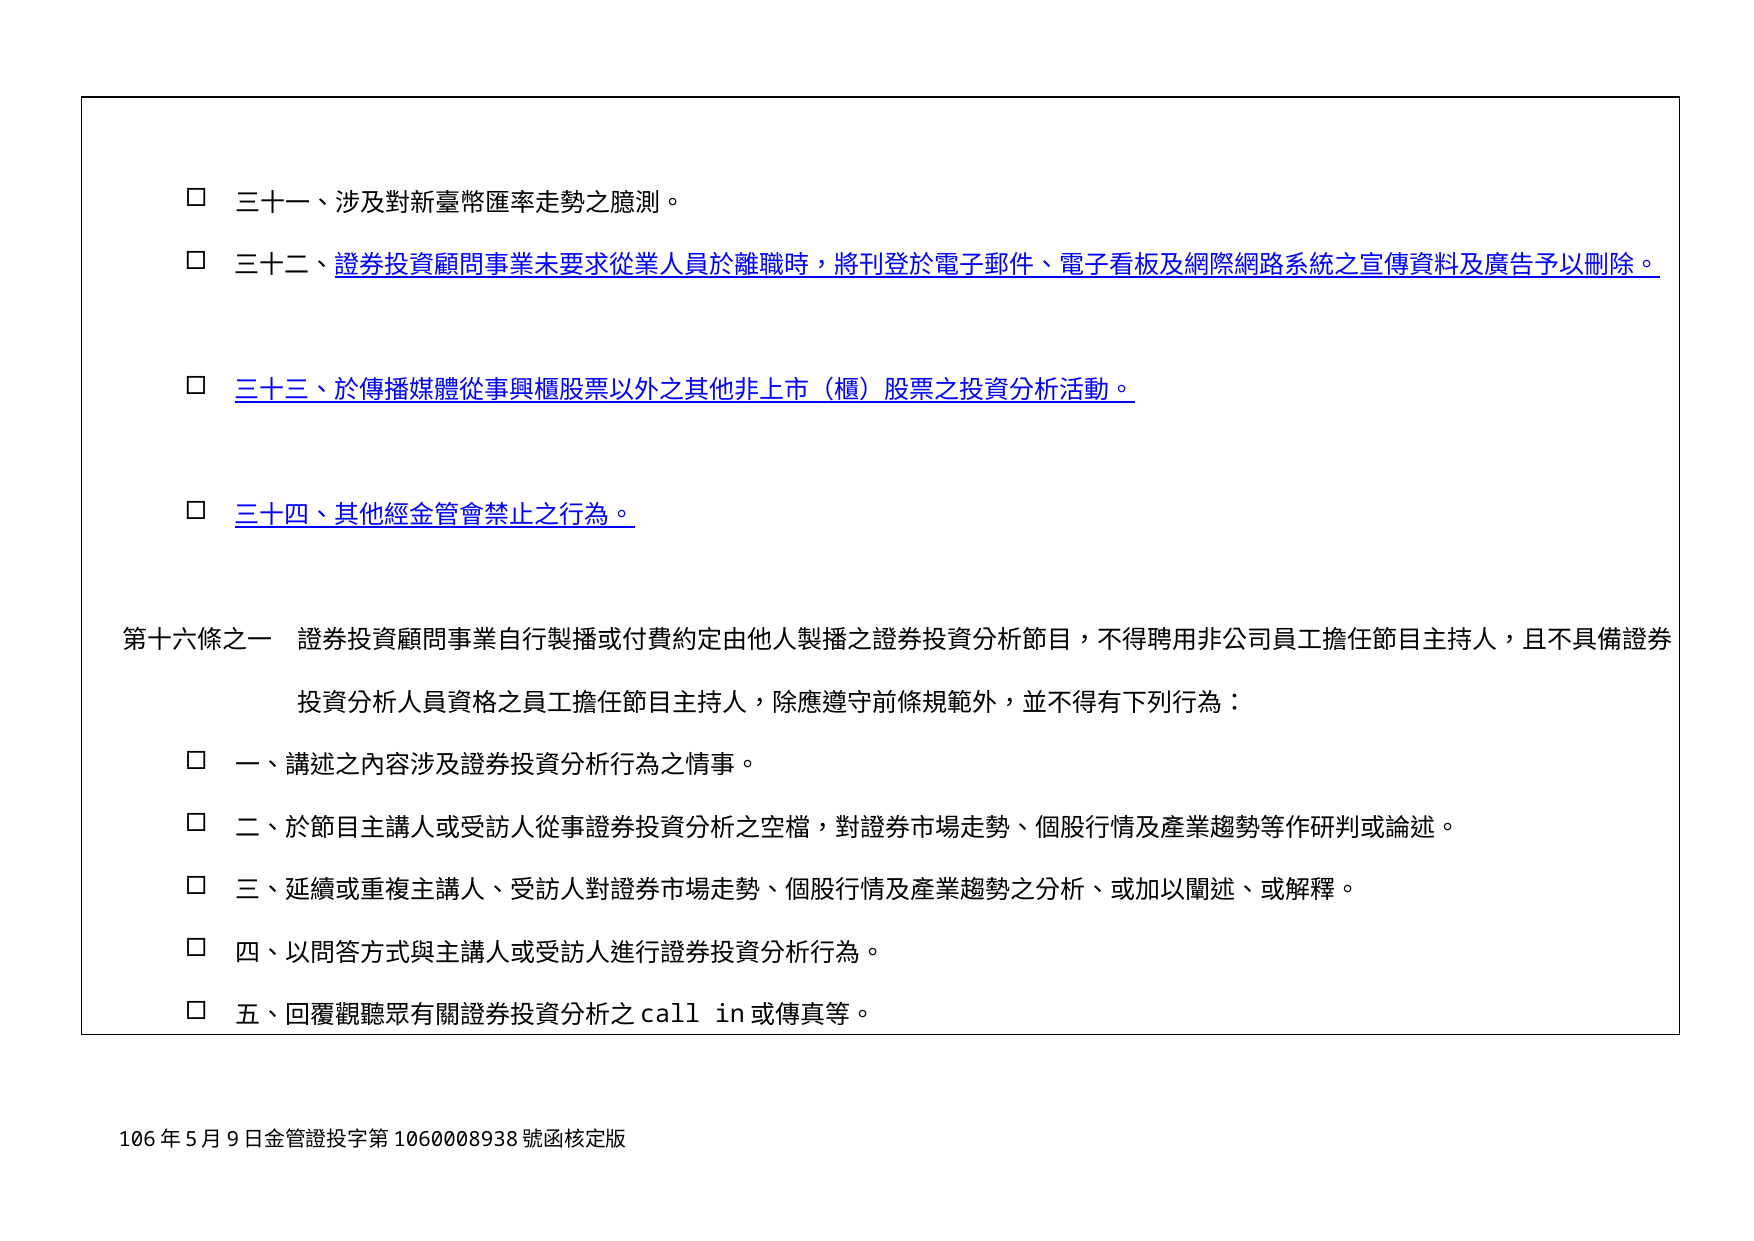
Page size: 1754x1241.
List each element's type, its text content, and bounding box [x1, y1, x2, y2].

table_cell 二十一、未經許可兼營期貨顧問業務，而從事期貨或衍生性商品之投資分析。 二十二、對同業為攻訐。 二十三、提供贈品或其他利益以招攬客戶。 二十四、以投資顧問服務為贈品或以價值與證券投資顧問委任契約本約顯不相當之贈品，勸誘投資人簽訂契約。 二十五、以顧問費或委任費之收入為捐贈或與委任人權益無關之詞語為訴求。 二十六、藉金管會核准經營某項業務，作為證實該申請事項或保證投資分析績效之宣傳。 二十七、以國家認證分析師之資格擔保為訴求。 二十八、製作有聲媒體廣告時，未以語音或文字聲明「本公司經主管機關核准之營業執照字號為（○○）證管（或金管）投顧字第○○○號」。 二十九、製作廣播證券投資分析節目時，未於節目播放之前或之後，聲明公司名稱、金管會或原證期會核准之營業執照字號、從事證券投資分析人員真實姓名。 三十、製作電視證券投資分析節目時，未於畫面或版面明顯處，載明公司名稱、金管會或原證期會核准之營業執照字號、從事證券投資分析人員真實姓名。 三十一、涉及對新臺幣匯率走勢之臆測。 三十二、證券投資顧問事業未要求從業人員於離職時，將刊登於電子郵件、電子看板及網際網路系統之宣傳資料及廣告予以刪除。 三十三、於傳播媒體從事興櫃股票以外之其他非上市（櫃）股票之投資分析活動。 三十四、其他經金管會禁止之行為。 第十六條之一 證券投資顧問事業自行製播或付費約定由他人製播之證券投資分析節目，不得聘用非公司員工擔任節目主持人，且不具備證券投資分析人員資格之員工擔任節目主持人，除應遵守前條規範外，並不得有下列行為： 一、講述之內容涉及證券投資分析行為之情事。 二、於節目主講人或受訪人從事證券投資分析之空檔，對證券市場走勢、個股行情及產業趨勢等作研判或論述。 三、延續或重複主講人、受訪人對證券市場走勢、個股行情及產業趨勢之分析、或加以闡述、或解釋。 四、以問答方式與主講人或受訪人進行證券投資分析行為。 五、回覆觀聽眾有關證券投資分析之call in或傳真等。 六、過度宣傳任職公司、或主講人、或受訪人所提供之證券投資顧問服務績效，或作保證獲利或負擔損失之表示。 七、推展或招攬未經主管機關核准辦理之業務。 八、其他違反證券暨期貨管理法令或經金管會規定不得為之之行為。 第十六條之一第二項 不具備證券投資分析人員資格之節目主持人發言時間不得超過主講人及受訪人，且每次發言時間以三分鐘為限。 [82, 98, 1679, 1034]
